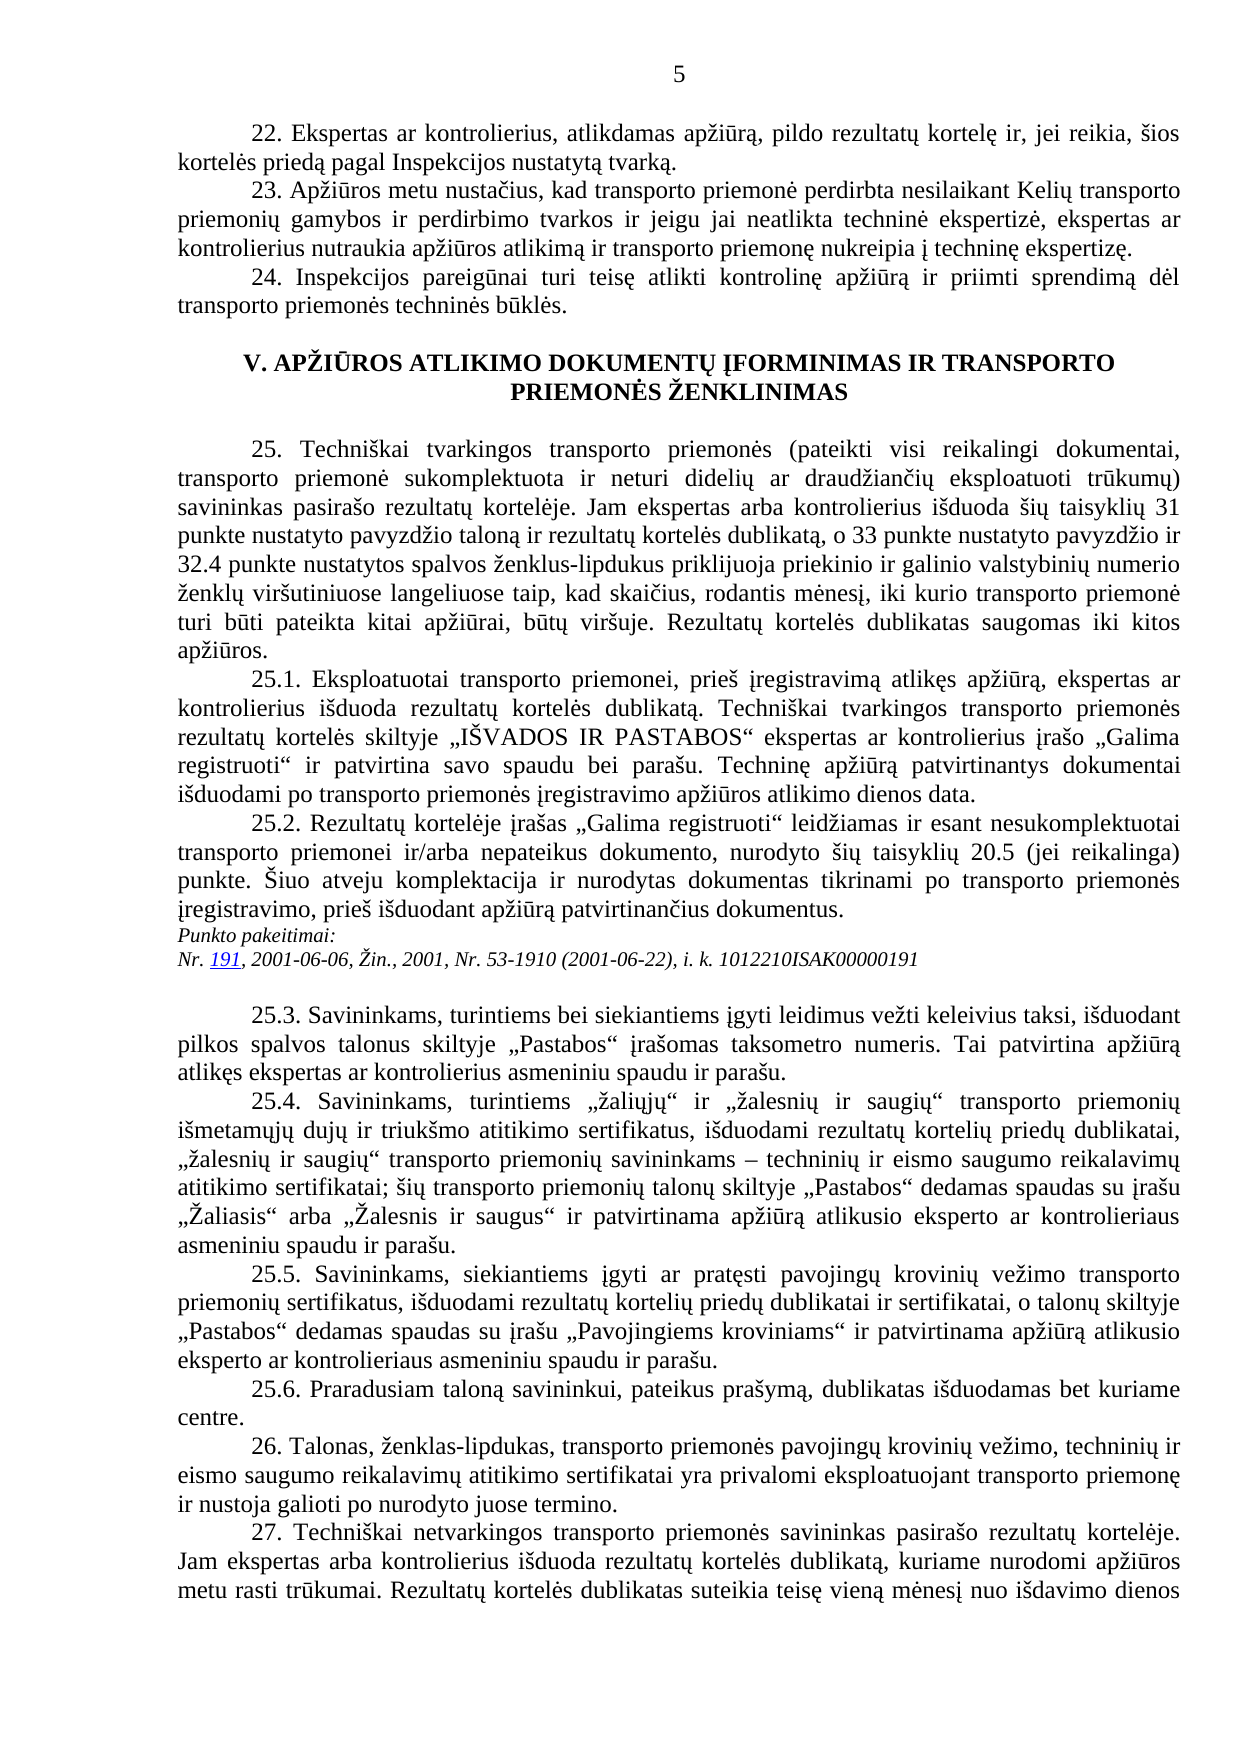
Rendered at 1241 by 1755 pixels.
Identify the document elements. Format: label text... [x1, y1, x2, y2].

text V. APŽIŪROS ATLIKIMO DOKUMENTŲ ĮFORMINIMAS IR TRANSPORTO PRIEMONĖS ŽENKLINIMAS [177, 348, 1181, 406]
text 25.6. Praradusiam taloną savininkui, pateikus prašymą, dublikatas išduodamas bet kuriame centre. [177, 1374, 1181, 1431]
text 25.2. Rezultatų kortelėje įrašas „Galima registruoti“ leidžiamas ir esant nesukomplektuotai transporto priemonei ir/arba nepateikus dokumento, nurodyto šių taisyklių 20.5 (jei reikalinga) punkte. Šiuo atveju komplektacija ir nurodytas dokumentas tikrinami po transporto priemonės įregistravimo, prieš išduodant apžiūrą patvirtinančius dokumentus. [177, 808, 1181, 923]
text 27. Techniškai netvarkingos transporto priemonės savininkas pasirašo rezultatų kortelėje. Jam ekspertas arba kontrolierius išduoda rezultatų kortelės dublikatą, kuriame nurodomi apžiūros metu rasti trūkumai. Rezultatų kortelės dublikatas suteikia teisę vieną mėnesį nuo išdavimo dienos [177, 1517, 1181, 1604]
text 25.3. Savininkams, turintiems bei siekiantiems įgyti leidimus vežti keleivius taksi, išduodant pilkos spalvos talonus skiltyje „Pastabos“ įrašomas taksometro numeris. Tai patvirtina apžiūrą atlikęs ekspertas ar kontrolierius asmeniniu spaudu ir parašu. [177, 1000, 1181, 1086]
text 25. Techniškai tvarkingos transporto priemonės (pateikti visi reikalingi dokumentai, transporto priemonė sukomplektuota ir neturi didelių ar draudžiančių eksploatuoti trūkumų) savininkas pasirašo rezultatų kortelėje. Jam ekspertas arba kontrolierius išduoda šių taisyklių 31 punkte nustatyto pavyzdžio taloną ir rezultatų kortelės dublikatą, o 33 punkte nustatyto pavyzdžio ir 32.4 punkte nustatytos spalvos ženklus-lipdukus priklijuoja priekinio ir galinio valstybinių numerio ženklų viršutiniuose langeliuose taip, kad skaičius, rodantis mėnesį, iki kurio transporto priemonė turi būti pateikta kitai apžiūrai, būtų viršuje. Rezultatų kortelės dublikatas saugomas iki kitos apžiūros. [177, 434, 1181, 664]
text 22. Ekspertas ar kontrolierius, atlikdamas apžiūrą, pildo rezultatų kortelę ir, jei reikia, šios kortelės priedą pagal Inspekcijos nustatytą tvarką. [177, 118, 1181, 176]
text 25.5. Savininkams, siekiantiems įgyti ar pratęsti pavojingų krovinių vežimo transporto priemonių sertifikatus, išduodami rezultatų kortelių priedų dublikatai ir sertifikatai, o talonų skiltyje „Pastabos“ dedamas spaudas su įrašu „Pavojingiems kroviniams“ ir patvirtinama apžiūrą atlikusio eksperto ar kontrolieriaus asmeniniu spaudu ir parašu. [177, 1259, 1181, 1374]
text 25.4. Savininkams, turintiems „žaliųjų“ ir „žalesnių ir saugių“ transporto priemonių išmetamųjų dujų ir triukšmo atitikimo sertifikatus, išduodami rezultatų kortelių priedų dublikatai, „žalesnių ir saugių“ transporto priemonių savininkams – techninių ir eismo saugumo reikalavimų atitikimo sertifikatai; šių transporto priemonių talonų skiltyje „Pastabos“ dedamas spaudas su įrašu „Žaliasis“ arba „Žalesnis ir saugus“ ir patvirtinama apžiūrą atlikusio eksperto ar kontrolieriaus asmeniniu spaudu ir parašu. [177, 1086, 1181, 1259]
text Punkto pakeitimai: [177, 923, 1181, 947]
text 23. Apžiūros metu nustačius, kad transporto priemonė perdirbta nesilaikant Kelių transporto priemonių gamybos ir perdirbimo tvarkos ir jeigu jai neatlikta techninė ekspertizė, ekspertas ar kontrolierius nutraukia apžiūros atlikimą ir transporto priemonę nukreipia į techninę ekspertizę. [177, 176, 1181, 262]
text 26. Talonas, ženklas-lipdukas, transporto priemonės pavojingų krovinių vežimo, techninių ir eismo saugumo reikalavimų atitikimo sertifikatai yra privalomi eksploatuojant transporto priemonę ir nustoja galioti po nurodyto juose termino. [177, 1431, 1181, 1517]
text 25.1. Eksploatuotai transporto priemonei, prieš įregistravimą atlikęs apžiūrą, ekspertas ar kontrolierius išduoda rezultatų kortelės dublikatą. Techniškai tvarkingos transporto priemonės rezultatų kortelės skiltyje „IŠVADOS IR PASTABOS“ ekspertas ar kontrolierius įrašo „Galima registruoti“ ir patvirtina savo spaudu bei parašu. Techninę apžiūrą patvirtinantys dokumentai išduodami po transporto priemonės įregistravimo apžiūros atlikimo dienos data. [177, 664, 1181, 808]
text 24. Inspekcijos pareigūnai turi teisę atlikti kontrolinę apžiūrą ir priimti sprendimą dėl transporto priemonės techninės būklės. [177, 262, 1181, 319]
text Nr. 191, 2001-06-06, Žin., 2001, Nr. 53-1910 (2001-06-22), i. k. 1012210ISAK00000191 [177, 947, 1181, 971]
